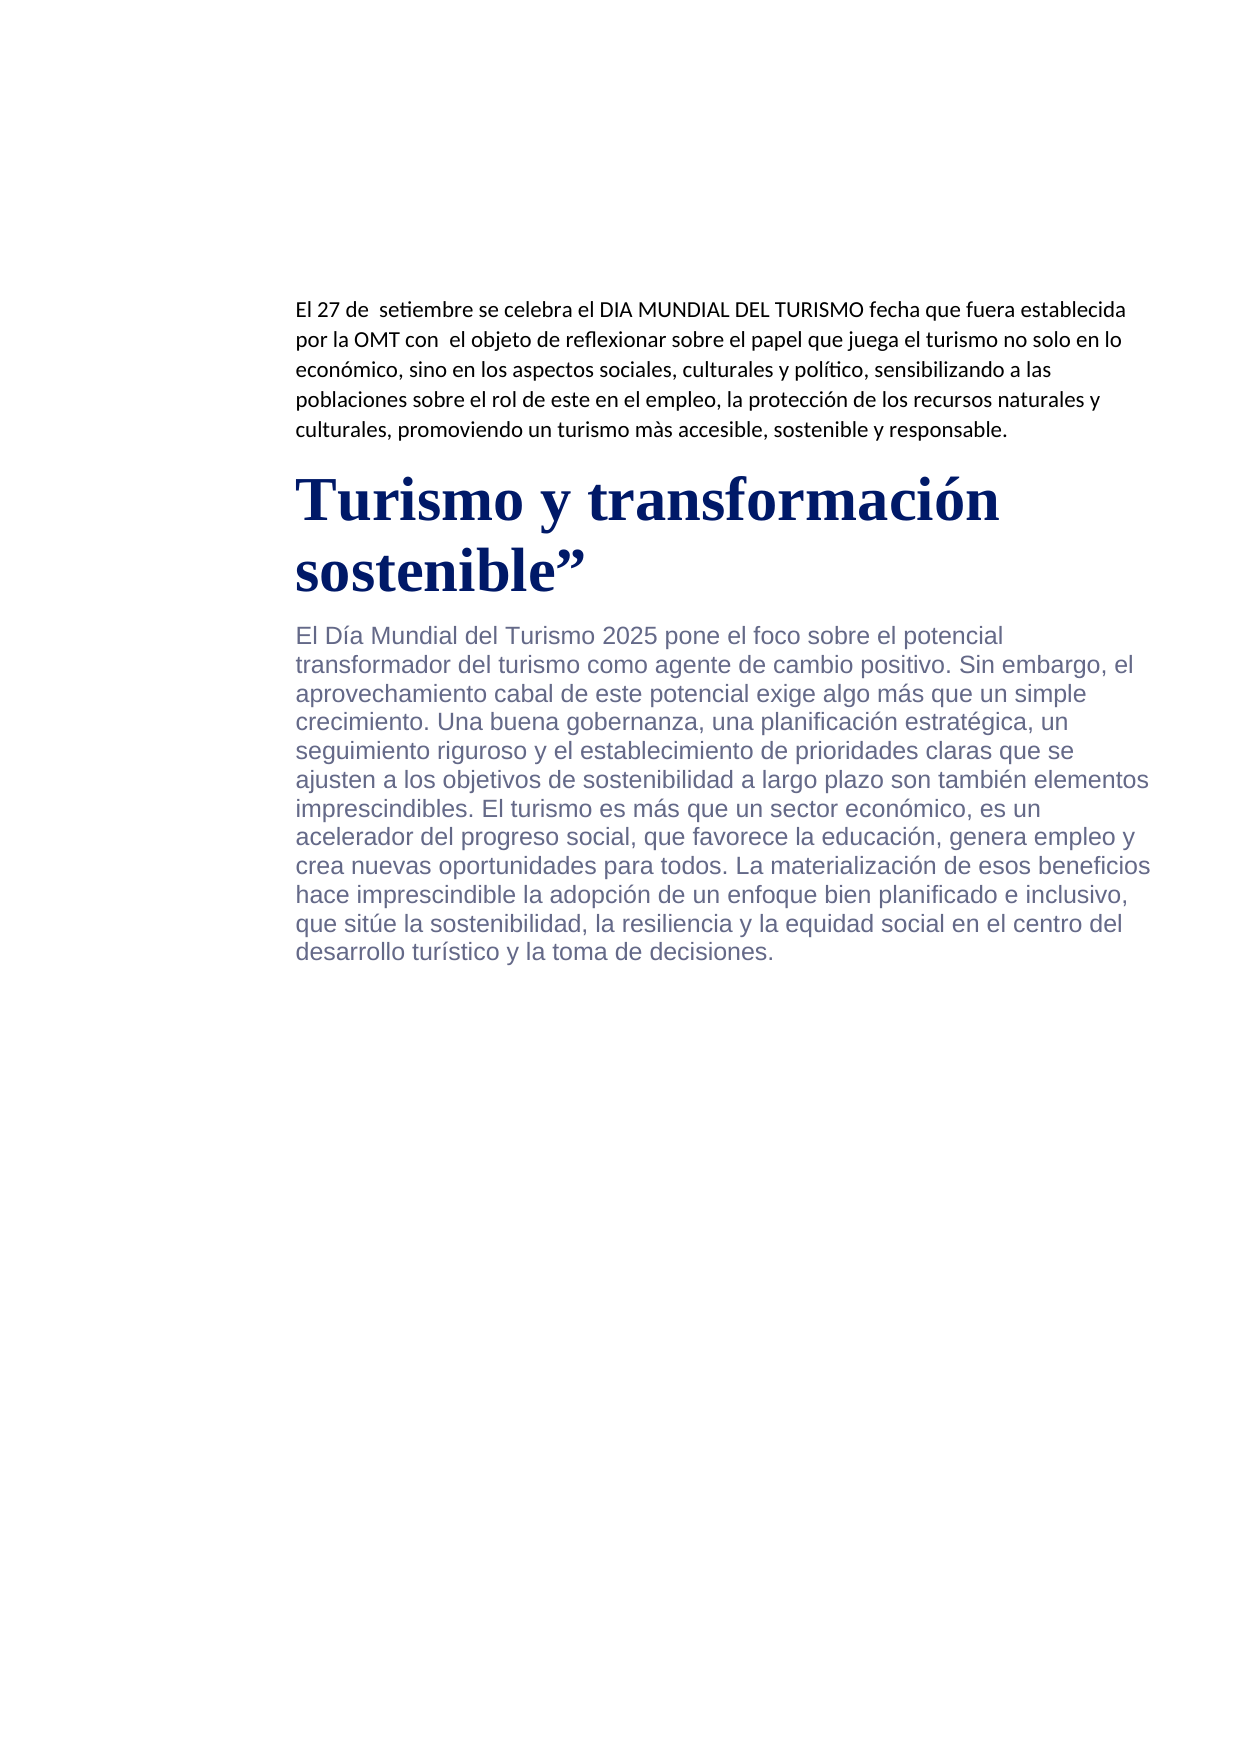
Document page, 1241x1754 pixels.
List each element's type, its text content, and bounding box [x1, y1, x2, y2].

text Turismo y transformación sostenible” [295, 461, 1152, 605]
text El 27 de setiembre se celebra el DIA MUNDIAL DEL TURISMO fecha que fuera establecida por la OMT con el objeto de reflexionar sobre el papel que juega el turismo no solo en lo económico, sino en los aspectos sociales, culturales y político, sensibilizando a las poblaciones sobre el rol de este en el empleo, la protección de los recursos naturales y culturales, promoviendo un turismo màs accesible, sostenible y responsable. [295, 295, 1152, 443]
text El Día Mundial del Turismo 2025 pone el foco sobre el potencial transformador del turismo como agente de cambio positivo. Sin embargo, el aprovechamiento cabal de este potencial exige algo más que un simple crecimiento. Una buena gobernanza, una planificación estratégica, un seguimiento riguroso y el establecimiento de prioridades claras que se ajusten a los objetivos de sostenibilidad a largo plazo son también elementos imprescindibles. El turismo es más que un sector económico, es un acelerador del progreso social, que favorece la educación, genera empleo y crea nuevas oportunidades para todos. La materialización de esos beneficios hace imprescindible la adopción de un enfoque bien planificado e inclusivo, que sitúe la sostenibilidad, la resiliencia y la equidad social en el centro del desarrollo turístico y la toma de decisiones. [295, 621, 1152, 995]
